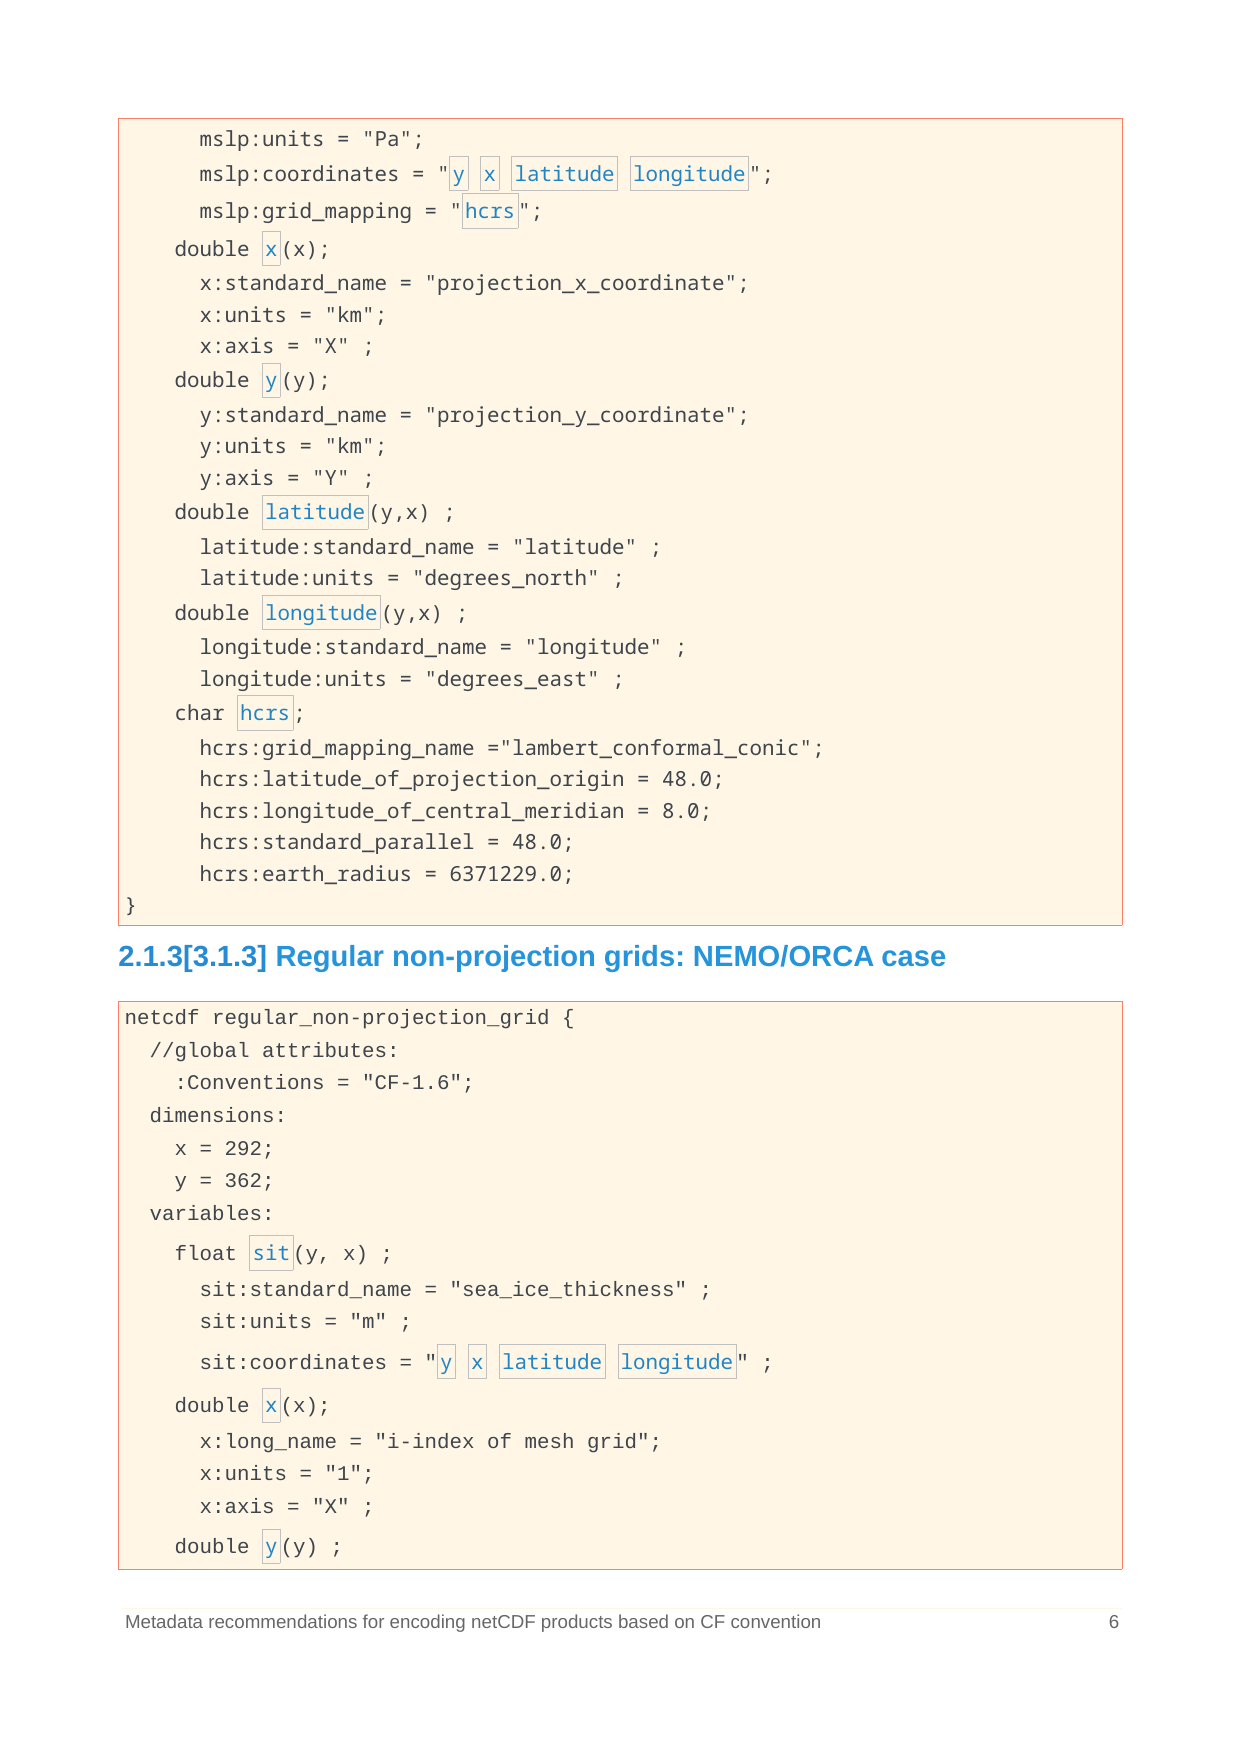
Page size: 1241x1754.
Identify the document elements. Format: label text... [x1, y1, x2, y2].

text dimensions: [119, 1099, 1122, 1128]
text mslp:coordinates = "y x latitude longitude"; [119, 149, 1122, 187]
text x:axis = "X" ; [119, 1490, 1122, 1520]
text x:axis = "X" ; [119, 325, 1122, 356]
text hcrs:earth_radius = 6371229.0; [119, 852, 1122, 884]
text x:standard_name = "projection_x_coordinate"; [119, 262, 1122, 293]
text double y(y) ; [119, 1522, 1122, 1569]
text x:units = "1"; [119, 1457, 1122, 1487]
text longitude:standard_name = "longitude" ; [119, 626, 1122, 658]
text hcrs:latitude_of_projection_origin = 48.0; [119, 758, 1122, 789]
text netcdf regular_non-projection_grid { [119, 1002, 1122, 1031]
text double x(x); [119, 224, 1122, 262]
text y:units = "km"; [119, 425, 1122, 457]
text double x(x); [119, 1381, 1122, 1422]
subtitle Regular non-projection grids: NEMO/ORCA case [118, 939, 1122, 973]
text mslp:units = "Pa"; [119, 119, 1122, 149]
text } [119, 884, 1122, 925]
text longitude:units = "degrees_east" ; [119, 658, 1122, 689]
text latitude:standard_name = "latitude" ; [119, 526, 1122, 557]
text y:standard_name = "projection_y_coordinate"; [119, 394, 1122, 425]
text double longitude(y,x) ; [119, 589, 1122, 626]
text hcrs:longitude_of_central_meridian = 8.0; [119, 789, 1122, 821]
text x = 292; [119, 1131, 1122, 1161]
text variables: [119, 1197, 1122, 1226]
text double latitude(y,x) ; [119, 488, 1122, 526]
text :Conventions = "CF-1.6"; [119, 1066, 1122, 1096]
text float sit(y, x) ; [119, 1229, 1122, 1270]
text sit:units = "m" ; [119, 1305, 1122, 1335]
text y = 362; [119, 1164, 1122, 1194]
text hcrs:grid_mapping_name ="lambert_conformal_conic"; [119, 727, 1122, 758]
text x:units = "km"; [119, 293, 1122, 325]
text sit:standard_name = "sea_ice_thickness" ; [119, 1273, 1122, 1302]
text hcrs:standard_parallel = 48.0; [119, 821, 1122, 852]
text mslp:grid_mapping = "hcrs"; [119, 187, 1122, 224]
text latitude:units = "degrees_north" ; [119, 557, 1122, 589]
text char hcrs; [119, 689, 1122, 727]
text //global attributes: [119, 1033, 1122, 1063]
text double y(y); [119, 356, 1122, 394]
text y:axis = "Y" ; [119, 457, 1122, 488]
text x:long_name = "i-index of mesh grid"; [119, 1425, 1122, 1454]
text sit:coordinates = "y x latitude longitude" ; [119, 1338, 1122, 1378]
